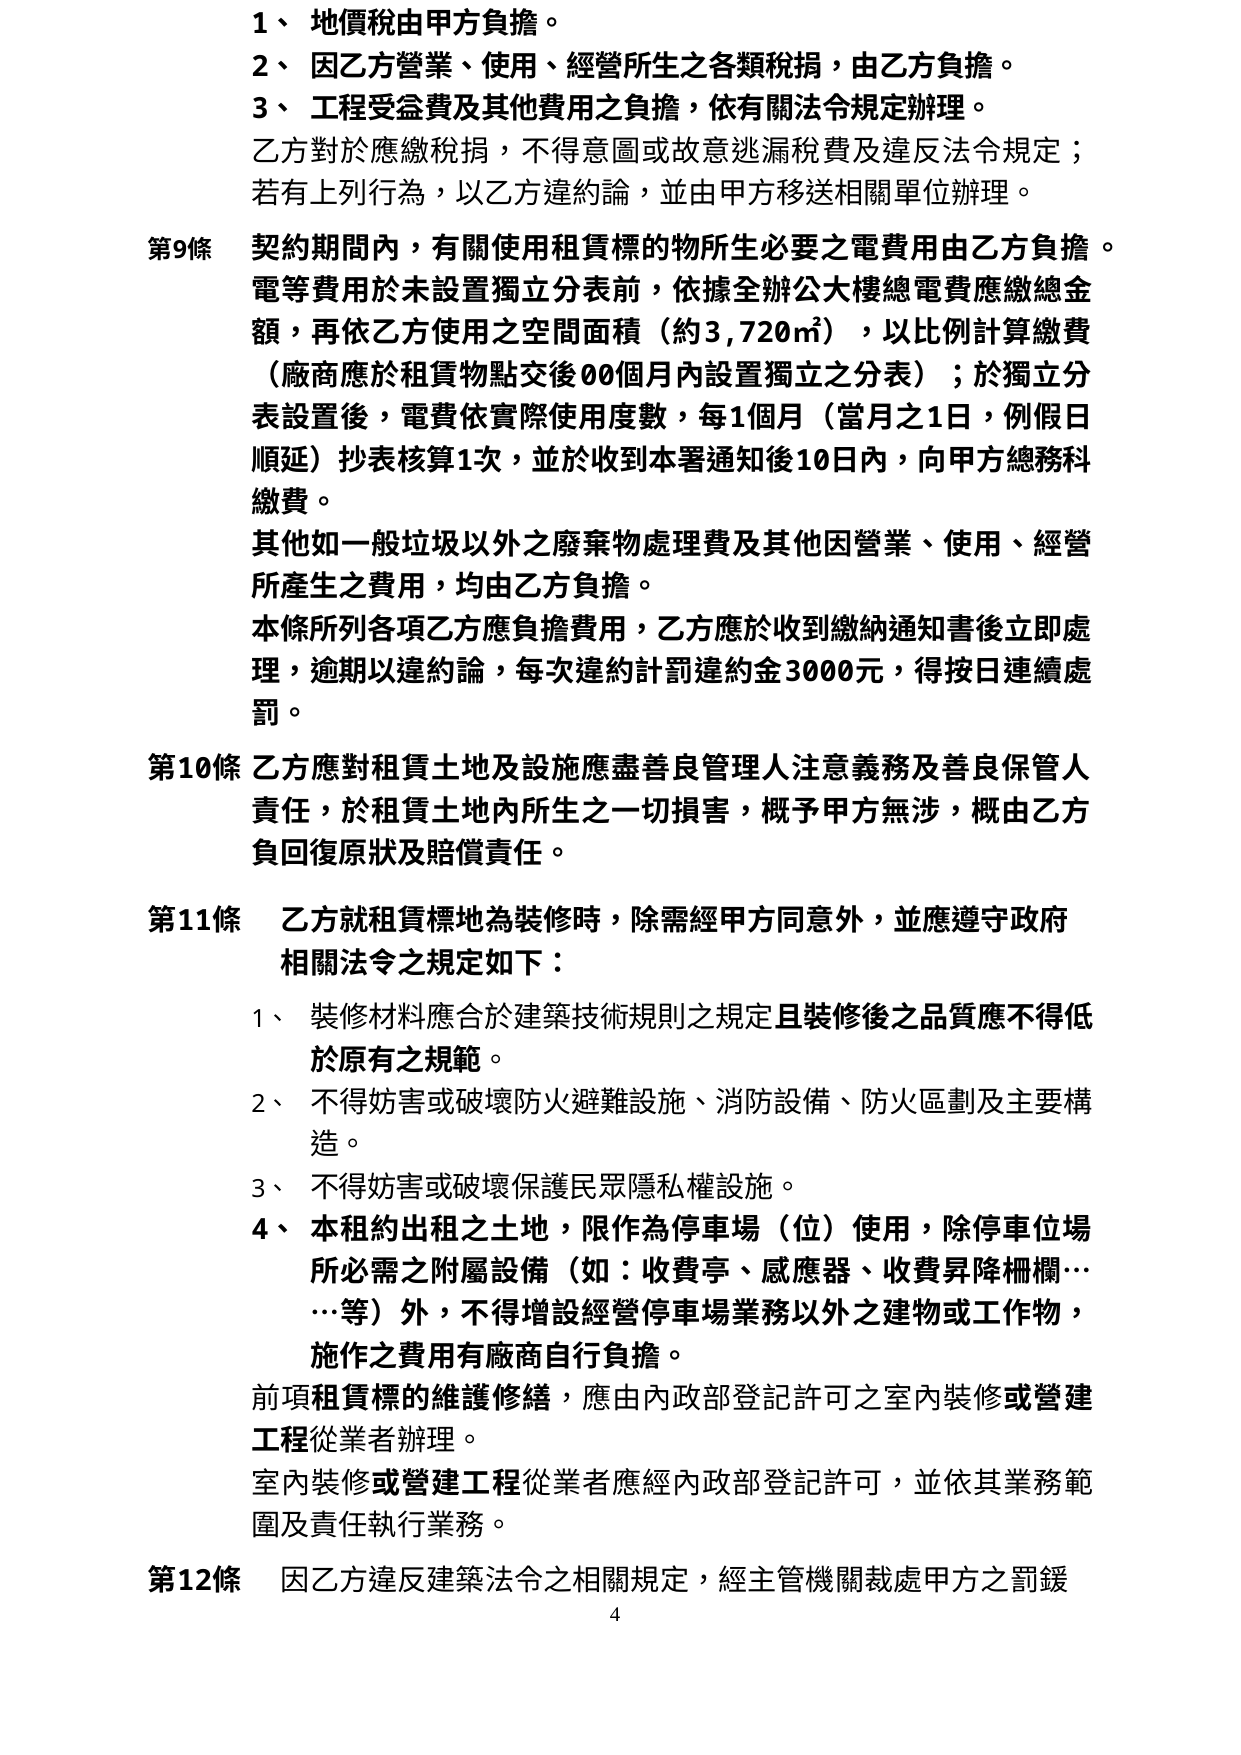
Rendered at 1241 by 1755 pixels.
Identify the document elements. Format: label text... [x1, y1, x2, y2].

list 工程受益費及其他費用之負擔，依有關法令規定辦理。 [251, 85, 1093, 127]
list 不得妨害或破壞保護民眾隱私權設施。 [251, 1163, 1093, 1205]
list 乙方應對租賃土地及設施應盡善良管理人注意義務及善良保管人責任，於租賃土地內所生之一切損害，概予甲方無涉，概由乙方負回復原狀及賠償責任。 [148, 745, 1093, 872]
list 契約期間內，有關使用租賃標的物所生必要之電費用由乙方負擔。電等費用於未設置獨立分表前，依據全辦公大樓總電費應繳總金額，再依乙方使用之空間面積（約3,720㎡），以比例計算繳費（廠商應於租賃物點交後00個月內設置獨立之分表）；於獨立分表設置後，電費依實際使用度數，每1個月（當月之1日，例假日順延）抄表核算1次，並於收到本署通知後10日內，向甲方總務科繳費。 [148, 224, 1093, 521]
text 前項租賃標的維護修繕，應由內政部登記許可之室內裝修或營建工程從業者辦理。 [251, 1375, 1093, 1459]
list 因乙方違反建築法令之相關規定，經主管機關裁處甲方之罰鍰 [148, 1556, 1093, 1599]
list 裝修材料應合於建築技術規則之規定且裝修後之品質應不得低於原有之規範。 [251, 994, 1093, 1078]
text 本條所列各項乙方應負擔費用，乙方應於收到繳納通知書後立即處理，逾期以違約論，每次違約計罰違約金3000元，得按日連續處罰。 [251, 605, 1093, 732]
list 本租約出租之土地，限作為停車場（位）使用，除停車位場所必需之附屬設備（如：收費亭、感應器、收費昇降柵欄……等）外，不得增設經營停車場業務以外之建物或工作物，施作之費用有廠商自行負擔。 [251, 1205, 1093, 1375]
text 乙方對於應繳稅捐，不得意圖或故意逃漏稅費及違反法令規定；若有上列行為，以乙方違約論，並由甲方移送相關單位辦理。 [251, 127, 1093, 212]
list 因乙方營業、使用、經營所生之各類稅捐，由乙方負擔。 [251, 42, 1093, 85]
text 室內裝修或營建工程從業者應經內政部登記許可，並依其業務範圍及責任執行業務。 [251, 1459, 1093, 1544]
list 不得妨害或破壞防火避難設施、消防設備、防火區劃及主要構造。 [251, 1078, 1093, 1163]
list 地價稅由甲方負擔。 [251, 0, 1093, 42]
text 其他如一般垃圾以外之廢棄物處理費及其他因營業、使用、經營所產生之費用，均由乙方負擔。 [251, 521, 1093, 605]
list 乙方就租賃標地為裝修時，除需經甲方同意外，並應遵守政府相關法令之規定如下： [148, 897, 1093, 981]
